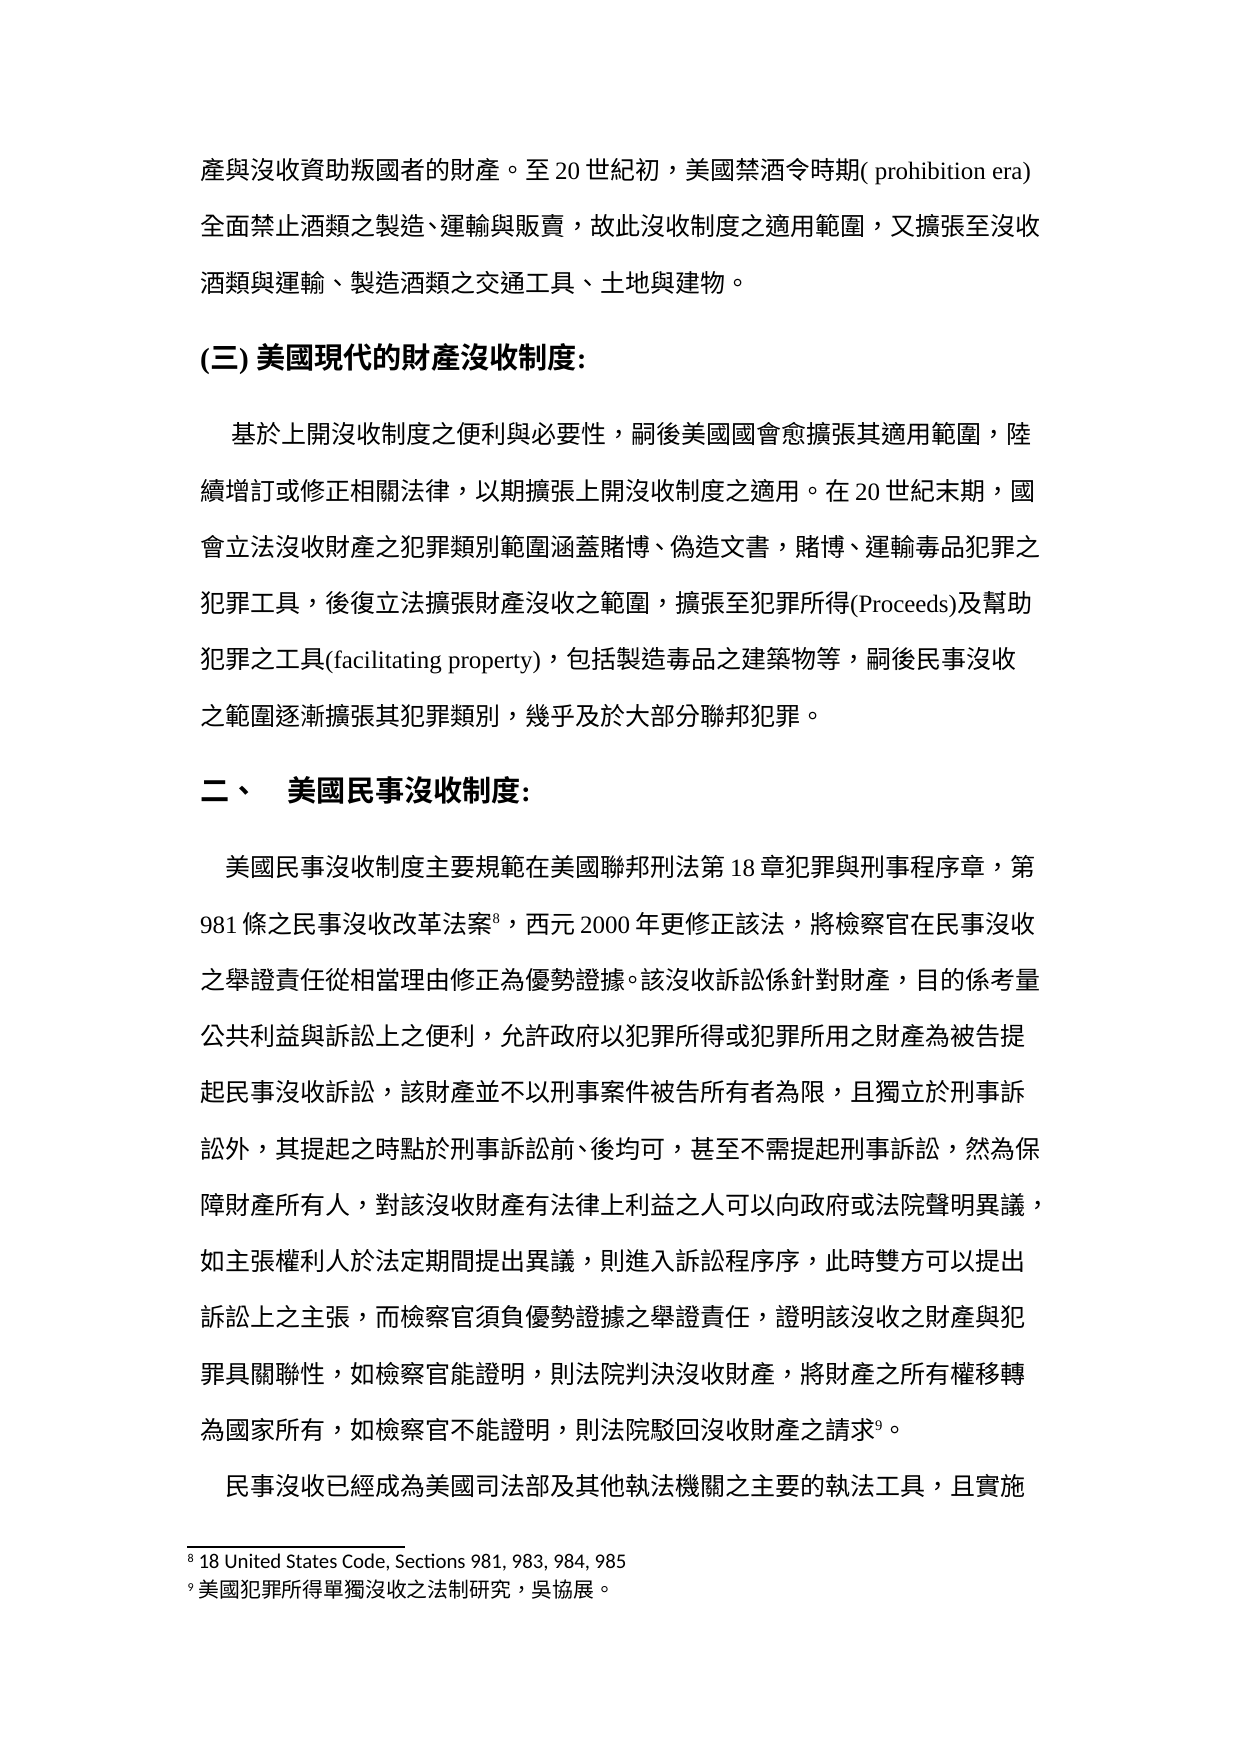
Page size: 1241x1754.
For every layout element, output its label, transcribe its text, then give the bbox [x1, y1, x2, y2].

list 美國民事沒收制度: [200, 751, 1040, 826]
text 民事沒收已經成為美國司法部及其他執法機關之主要的執法工具，且實施 [200, 1465, 1040, 1503]
text 美國犯罪所得單獨沒收之法制研究，吳協展。 [187, 1574, 1053, 1604]
text 18 United States Code, Sections 981, 983, 984, 985 [187, 1553, 1053, 1574]
text 非以定罪為基礎之沒收制度的概念源起於美國之關稅法及航海法中，其立法之目的乃基於實用性、便利性與必要性之考量，對於違反關稅法及航海法之船舶與貨物沒收，因常有違反關稅法之自海外走私貨物的船舶，而船主與貨主在海外甚至不明之情況，對於船員有海盜行為之船舶，則直接沒收該船舶，也是為利於對身在外國之船舶所有人求償與預防海盜行為，因在上開情況均無法確認物之所有人，以致無法將其逮捕與科刑，亦無從預防將來之犯罪，又因財產本身涉及犯罪行為，故國家以財產本身為被告提出民事沒收訴訟。後來在美國南北戰爭時期，為了沒收叛國者與資助叛國者之資產，以利於戰事之進行，故此種對涉及不法財產沒收概念之適用範圍擴張至沒收叛國者的資產與沒收資助叛國者的財產。至20世紀初，美國禁酒令時期( prohibition era)全面禁止酒類之製造、運輸與販賣，故此沒收制度之適用範圍，又擴張至沒收酒類與運輸、製造酒類之交通工具、土地與建物。 [200, 150, 1040, 300]
text 美國民事沒收制度主要規範在美國聯邦刑法第18章犯罪與刑事程序章，第981條之民事沒收改革法案，西元2000年更修正該法，將檢察官在民事沒收之舉證責任從相當理由修正為優勢證據。該沒收訴訟係針對財產，目的係考量公共利益與訴訟上之便利，允許政府以犯罪所得或犯罪所用之財產為被告提起民事沒收訴訟，該財產並不以刑事案件被告所有者為限，且獨立於刑事訴訟外，其提起之時點於刑事訴訟前、後均可，甚至不需提起刑事訴訟，然為保障財產所有人，對該沒收財產有法律上利益之人可以向政府或法院聲明異議，如主張權利人於法定期間提出異議，則進入訴訟程序序，此時雙方可以提出訴訟上之主張，而檢察官須負優勢證據之舉證責任，證明該沒收之財產與犯罪具關聯性，如檢察官能證明，則法院判決沒收財產，將財產之所有權移轉為國家所有，如檢察官不能證明，則法院駁回沒收財產之請求。 [200, 847, 1040, 1447]
text (三) 美國現代的財產沒收制度: [200, 318, 1040, 393]
text 基於上開沒收制度之便利與必要性，嗣後美國國會愈擴張其適用範圍，陸續增訂或修正相關法律，以期擴張上開沒收制度之適用。在20世紀末期，國會立法沒收財產之犯罪類別範圍涵蓋賭博、偽造文書，賭博、運輸毒品犯罪之犯罪工具，後復立法擴張財產沒收之範圍，擴張至犯罪所得(Proceeds)及幫助犯罪之工具(facilitating property)，包括製造毒品之建築物等，嗣後民事沒收之範圍逐漸擴張其犯罪類別，幾乎及於大部分聯邦犯罪。 [200, 414, 1040, 733]
